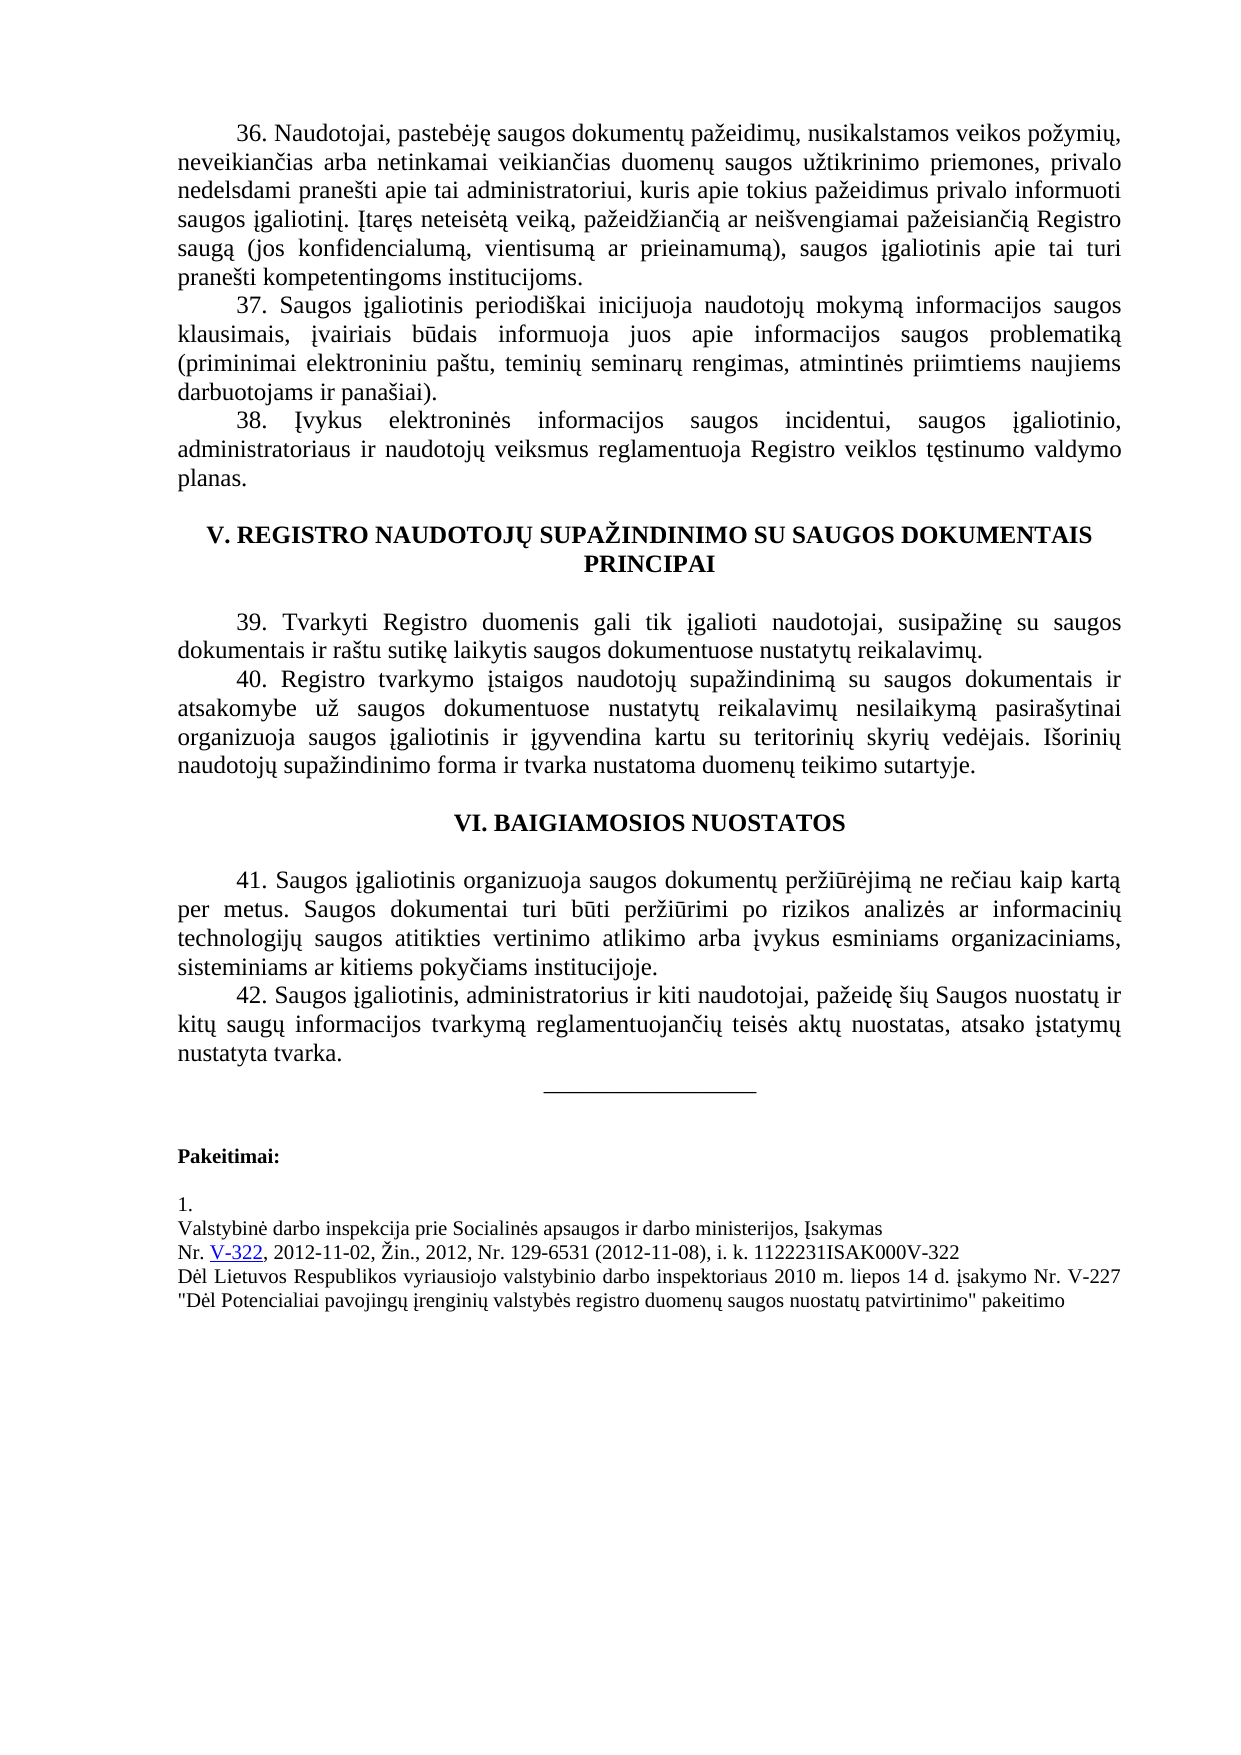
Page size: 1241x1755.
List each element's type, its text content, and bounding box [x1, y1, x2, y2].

text 39. Tvarkyti Registro duomenis gali tik įgalioti naudotojai, susipažinę su saugos dokumentais ir raštu sutikę laikytis saugos dokumentuose nustatytų reikalavimų. [177, 607, 1122, 664]
text V. REGISTRO NAUDOTOJŲ SUPAŽINDINIMO SU SAUGOS DOKUMENTAIS PRINCIPAI [177, 521, 1122, 578]
text Nr. V-322, 2012-11-02, Žin., 2012, Nr. 129-6531 (2012-11-08), i. k. 1122231ISAK000V-322 [177, 1240, 1122, 1264]
text VI. BAIGIAMOSIOS NUOSTATOS [177, 808, 1122, 837]
text 1. [177, 1192, 1122, 1216]
text Valstybinė darbo inspekcija prie Socialinės apsaugos ir darbo ministerijos, Įsakymas [177, 1216, 1122, 1240]
text _________________ [177, 1067, 1122, 1096]
text 38. Įvykus elektroninės informacijos saugos incidentui, saugos įgaliotinio, administratoriaus ir naudotojų veiksmus reglamentuoja Registro veiklos tęstinumo valdymo planas. [177, 406, 1122, 492]
text 41. Saugos įgaliotinis organizuoja saugos dokumentų peržiūrėjimą ne rečiau kaip kartą per metus. Saugos dokumentai turi būti peržiūrimi po rizikos analizės ar informacinių technologijų saugos atitikties vertinimo atlikimo arba įvykus esminiams organizaciniams, sisteminiams ar kitiems pokyčiams institucijoje. [177, 866, 1122, 981]
text 42. Saugos įgaliotinis, administratorius ir kiti naudotojai, pažeidę šių Saugos nuostatų ir kitų saugų informacijos tvarkymą reglamentuojančių teisės aktų nuostatas, atsako įstatymų nustatyta tvarka. [177, 981, 1122, 1067]
text 37. Saugos įgaliotinis periodiškai inicijuoja naudotojų mokymą informacijos saugos klausimais, įvairiais būdais informuoja juos apie informacijos saugos problematiką (priminimai elektroniniu paštu, teminių seminarų rengimas, atmintinės priimtiems naujiems darbuotojams ir panašiai). [177, 291, 1122, 406]
text 36. Naudotojai, pastebėję saugos dokumentų pažeidimų, nusikalstamos veikos požymių, neveikiančias arba netinkamai veikiančias duomenų saugos užtikrinimo priemones, privalo nedelsdami pranešti apie tai administratoriui, kuris apie tokius pažeidimus privalo informuoti saugos įgaliotinį. Įtaręs neteisėtą veiką, pažeidžiančią ar neišvengiamai pažeisiančią Registro saugą (jos konfidencialumą, vientisumą ar prieinamumą), saugos įgaliotinis apie tai turi pranešti kompetentingoms institucijoms. [177, 118, 1122, 291]
text 40. Registro tvarkymo įstaigos naudotojų supažindinimą su saugos dokumentais ir atsakomybe už saugos dokumentuose nustatytų reikalavimų nesilaikymą pasirašytinai organizuoja saugos įgaliotinis ir įgyvendina kartu su teritorinių skyrių vedėjais. Išorinių naudotojų supažindinimo forma ir tvarka nustatoma duomenų teikimo sutartyje. [177, 664, 1122, 779]
text Dėl Lietuvos Respublikos vyriausiojo valstybinio darbo inspektoriaus 2010 m. liepos 14 d. įsakymo Nr. V-227 "Dėl Potencialiai pavojingų įrenginių valstybės registro duomenų saugos nuostatų patvirtinimo" pakeitimo [177, 1264, 1122, 1312]
text Pakeitimai: [177, 1144, 1122, 1168]
